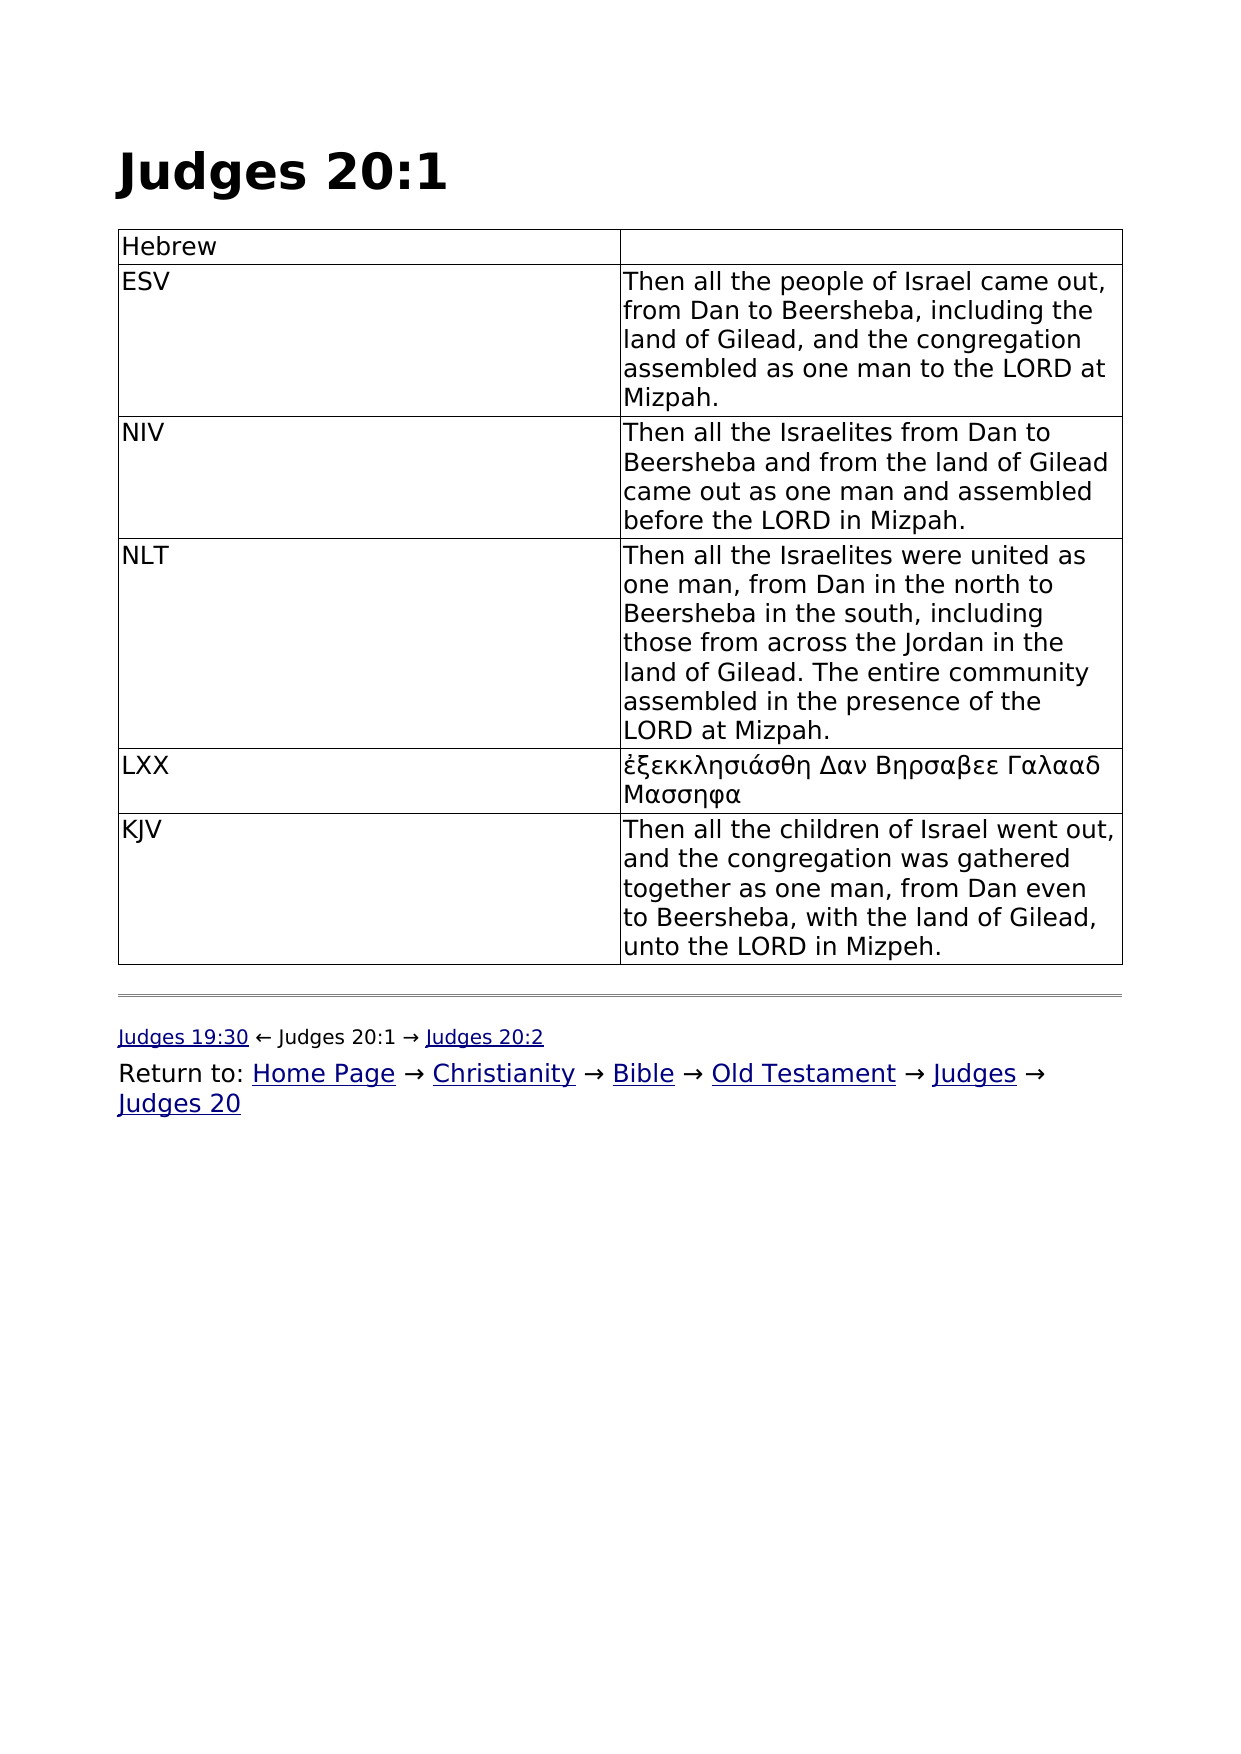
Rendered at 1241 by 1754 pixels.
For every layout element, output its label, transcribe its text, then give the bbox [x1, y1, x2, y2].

table_cell Then all the children of Israel went out, and the congregation was gathered together as one man, from Dan even to Beersheba, with the land of Gilead, unto the LORD in Mizpeh. [621, 814, 1122, 964]
table_cell Then all the people of Israel came out, from Dan to Beersheba, including the land of Gilead, and the congregation assembled as one man to the LORD at Mizpah. [621, 265, 1122, 416]
table_cell KJV [119, 814, 620, 964]
table_cell Then all the Israelites were united as one man, from Dan in the north to Beersheba in the south, including those from across the Jordan in the land of Gilead. The entire community assembled in the presence of the LORD at Mizpah. [621, 539, 1122, 748]
table_cell LXX [119, 749, 620, 812]
table_cell NIV [119, 417, 620, 538]
table_cell Then all the Israelites from Dan to Beersheba and from the land of Gilead came out as one man and assembled before the LORD in Mizpah. [621, 417, 1122, 538]
table_cell ἐξεκκλησιάσθη Δαν Βηρσαβεε Γαλααδ Μασσηφα [621, 749, 1122, 812]
table_header [621, 230, 1122, 264]
subtitle Judges 20:1 [118, 143, 1122, 201]
table_cell ESV [119, 265, 620, 416]
text Judges 19:30 ← Judges 20:1 → Judges 20:2 [118, 1026, 1122, 1059]
table_cell NLT [119, 539, 620, 748]
text Return to: Home Page → Christianity → Bible → Old Testament → Judges → Judges 20 [118, 1059, 1122, 1118]
table_header Hebrew [119, 230, 620, 264]
